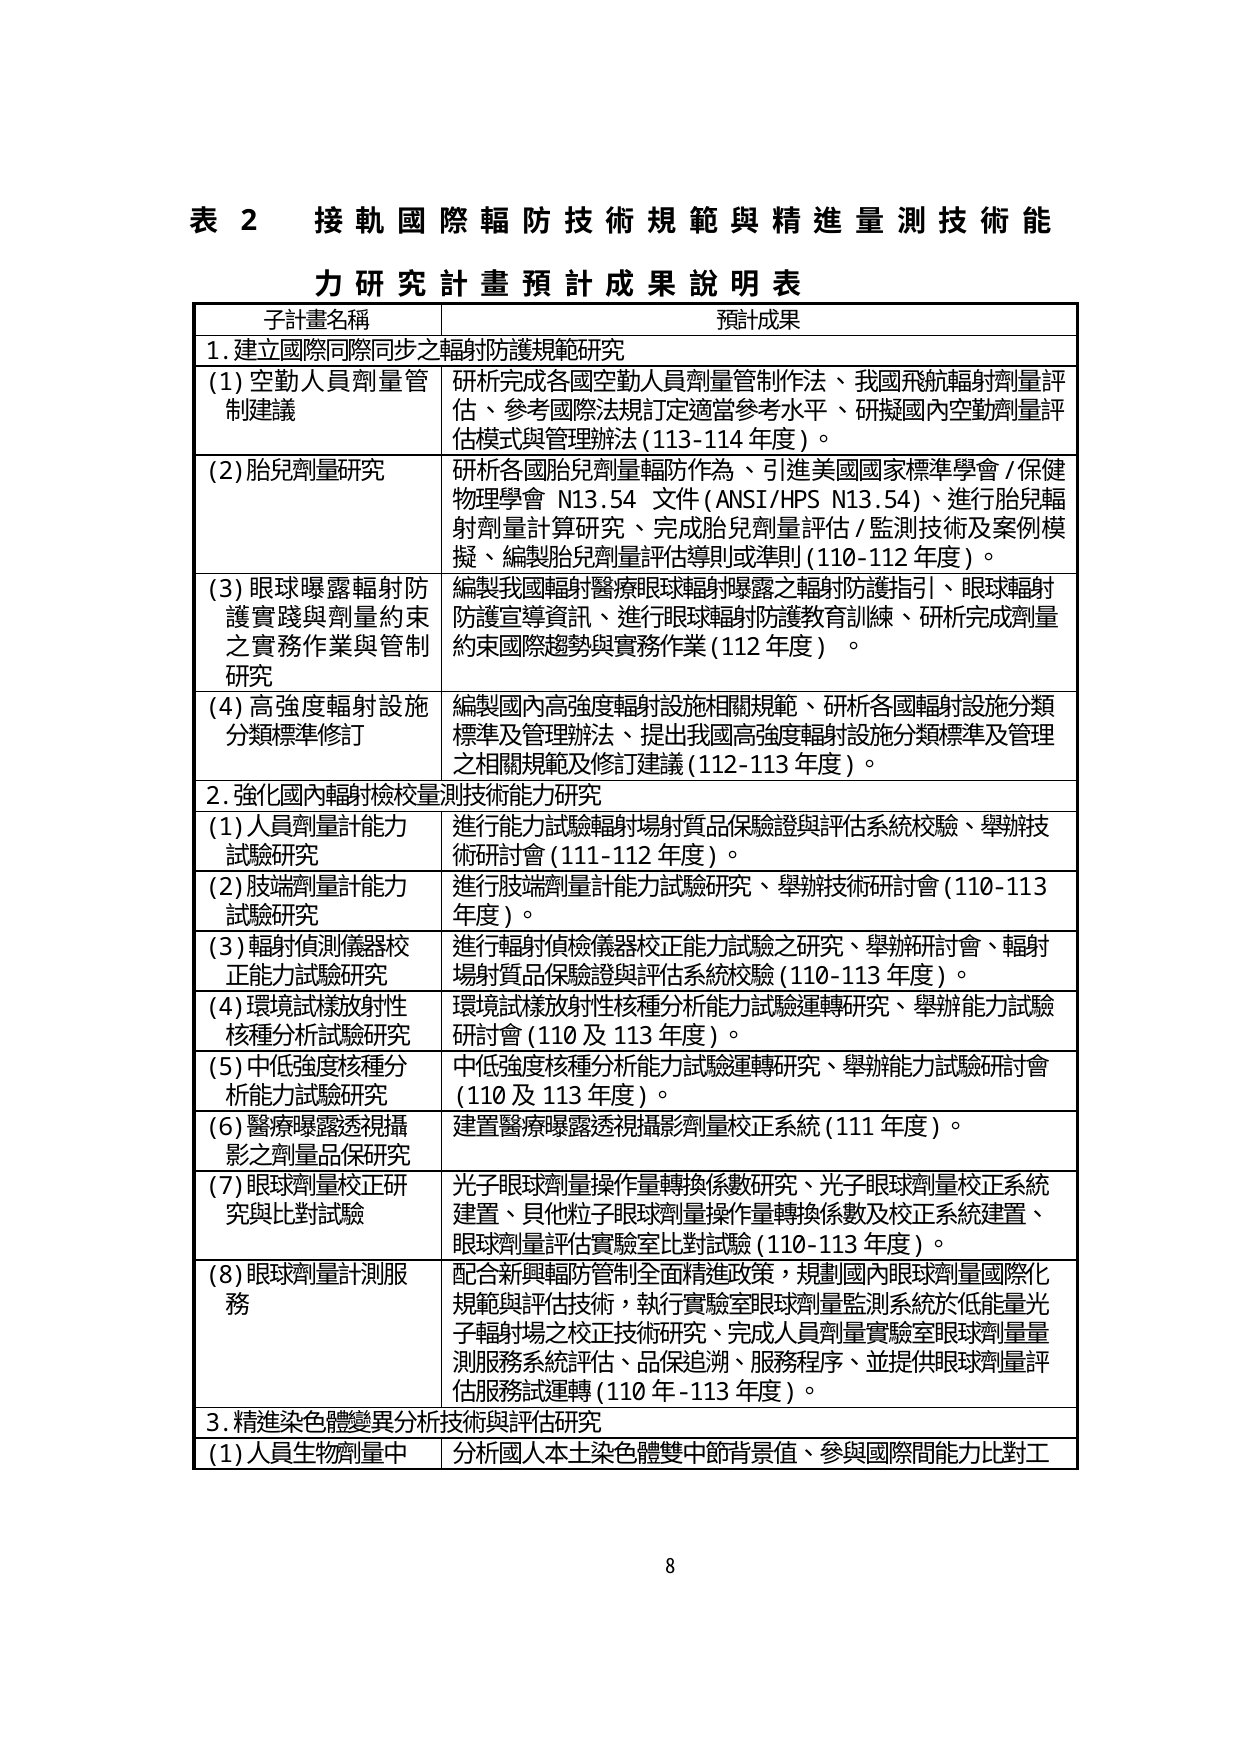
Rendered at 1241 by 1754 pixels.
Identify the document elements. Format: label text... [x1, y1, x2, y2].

table_cell (7)眼球劑量校正研究與比對試驗 [196, 1172, 441, 1259]
table_cell 1.建立國際同際同步之輻射防護規範研究 [196, 336, 1076, 365]
table_cell 研析完成各國空勤人員劑量管制作法、我國飛航輻射劑量評估、參考國際法規訂定適當參考水平、研擬國內空勤劑量評估模式與管理辦法(113-114年度)。 [442, 367, 1076, 454]
table_cell 建置醫療曝露透視攝影劑量校正系統(111年度)。 [442, 1112, 1076, 1170]
text 表2 接軌國際輻防技術規範與精進量測技術能力研究計畫預計成果說明表 [183, 177, 1058, 302]
table_cell 配合新興輻防管制全面精進政策，規劃國內眼球劑量國際化規範與評估技術，執行實驗室眼球劑量監測系統於低能量光子輻射場之校正技術研究、完成人員劑量實驗室眼球劑量量測服務系統評估、品保追溯、服務程序、並提供眼球劑量評估服務試運轉(110年-113年度)。 [442, 1261, 1076, 1406]
table_cell 編製國內高強度輻射設施相關規範、研析各國輻射設施分類標準及管理辦法、提出我國高強度輻射設施分類標準及管理之相關規範及修訂建議(112-113年度)。 [442, 692, 1076, 780]
table_cell 2.強化國內輻射檢校量測技術能力研究 [196, 781, 1076, 811]
table_cell 光子眼球劑量操作量轉換係數研究、光子眼球劑量校正系統建置、貝他粒子眼球劑量操作量轉換係數及校正系統建置、眼球劑量評估實驗室比對試驗(110-113年度)。 [442, 1172, 1076, 1259]
table_cell (2)胎兒劑量研究 [196, 456, 441, 572]
table_cell 編製我國輻射醫療眼球輻射曝露之輻射防護指引、眼球輻射防護宣導資訊、進行眼球輻射防護教育訓練、研析完成劑量約束國際趨勢與實務作業(112年度) 。 [442, 574, 1076, 691]
table_cell 進行輻射偵檢儀器校正能力試驗之研究、舉辦研討會、輻射場射質品保驗證與評估系統校驗(110-113年度)。 [442, 932, 1076, 990]
table_cell (1)人員生物劑量中 [196, 1439, 441, 1468]
table_cell 研析各國胎兒劑量輻防作為、引進美國國家標準學會/保健物理學會 N13.54 文件(ANSI/HPS N13.54)、進行胎兒輻射劑量計算研究、完成胎兒劑量評估/監測技術及案例模擬、編製胎兒劑量評估導則或準則(110-112年度)。 [442, 456, 1076, 572]
table_cell 3.精進染色體變異分析技術與評估研究 [196, 1408, 1076, 1437]
table_cell (2)肢端劑量計能力試驗研究 [196, 872, 441, 930]
table_cell (4)環境試樣放射性核種分析試驗研究 [196, 992, 441, 1050]
table_cell (4)高強度輻射設施分類標準修訂 [196, 692, 441, 780]
table_header 預計成果 [442, 305, 1076, 334]
table_cell 環境試樣放射性核種分析能力試驗運轉研究、舉辦能力試驗研討會(110及113年度)。 [442, 992, 1076, 1050]
table_cell (1)空勤人員劑量管制建議 [196, 367, 441, 454]
table_cell (3)輻射偵測儀器校正能力試驗研究 [196, 932, 441, 990]
table_cell 中低強度核種分析能力試驗運轉研究、舉辦能力試驗研討會(110及113年度)。 [442, 1052, 1076, 1110]
table_cell (3)眼球曝露輻射防護實踐與劑量約束之實務作業與管制研究 [196, 574, 441, 691]
table_cell (8)眼球劑量計測服務 [196, 1261, 441, 1406]
table_cell (6)醫療曝露透視攝影之劑量品保研究 [196, 1112, 441, 1170]
table_cell (5)中低強度核種分析能力試驗研究 [196, 1052, 441, 1110]
table_cell 進行肢端劑量計能力試驗研究、舉辦技術研討會(110-113年度)。 [442, 872, 1076, 930]
table_cell 進行能力試驗輻射場射質品保驗證與評估系統校驗、舉辦技術研討會(111-112年度)。 [442, 812, 1076, 870]
table_cell (1)人員劑量計能力試驗研究 [196, 812, 441, 870]
table_cell 分析國人本土染色體雙中節背景值、參與國際間能力比對工 [442, 1439, 1076, 1468]
table_header 子計畫名稱 [196, 305, 441, 334]
